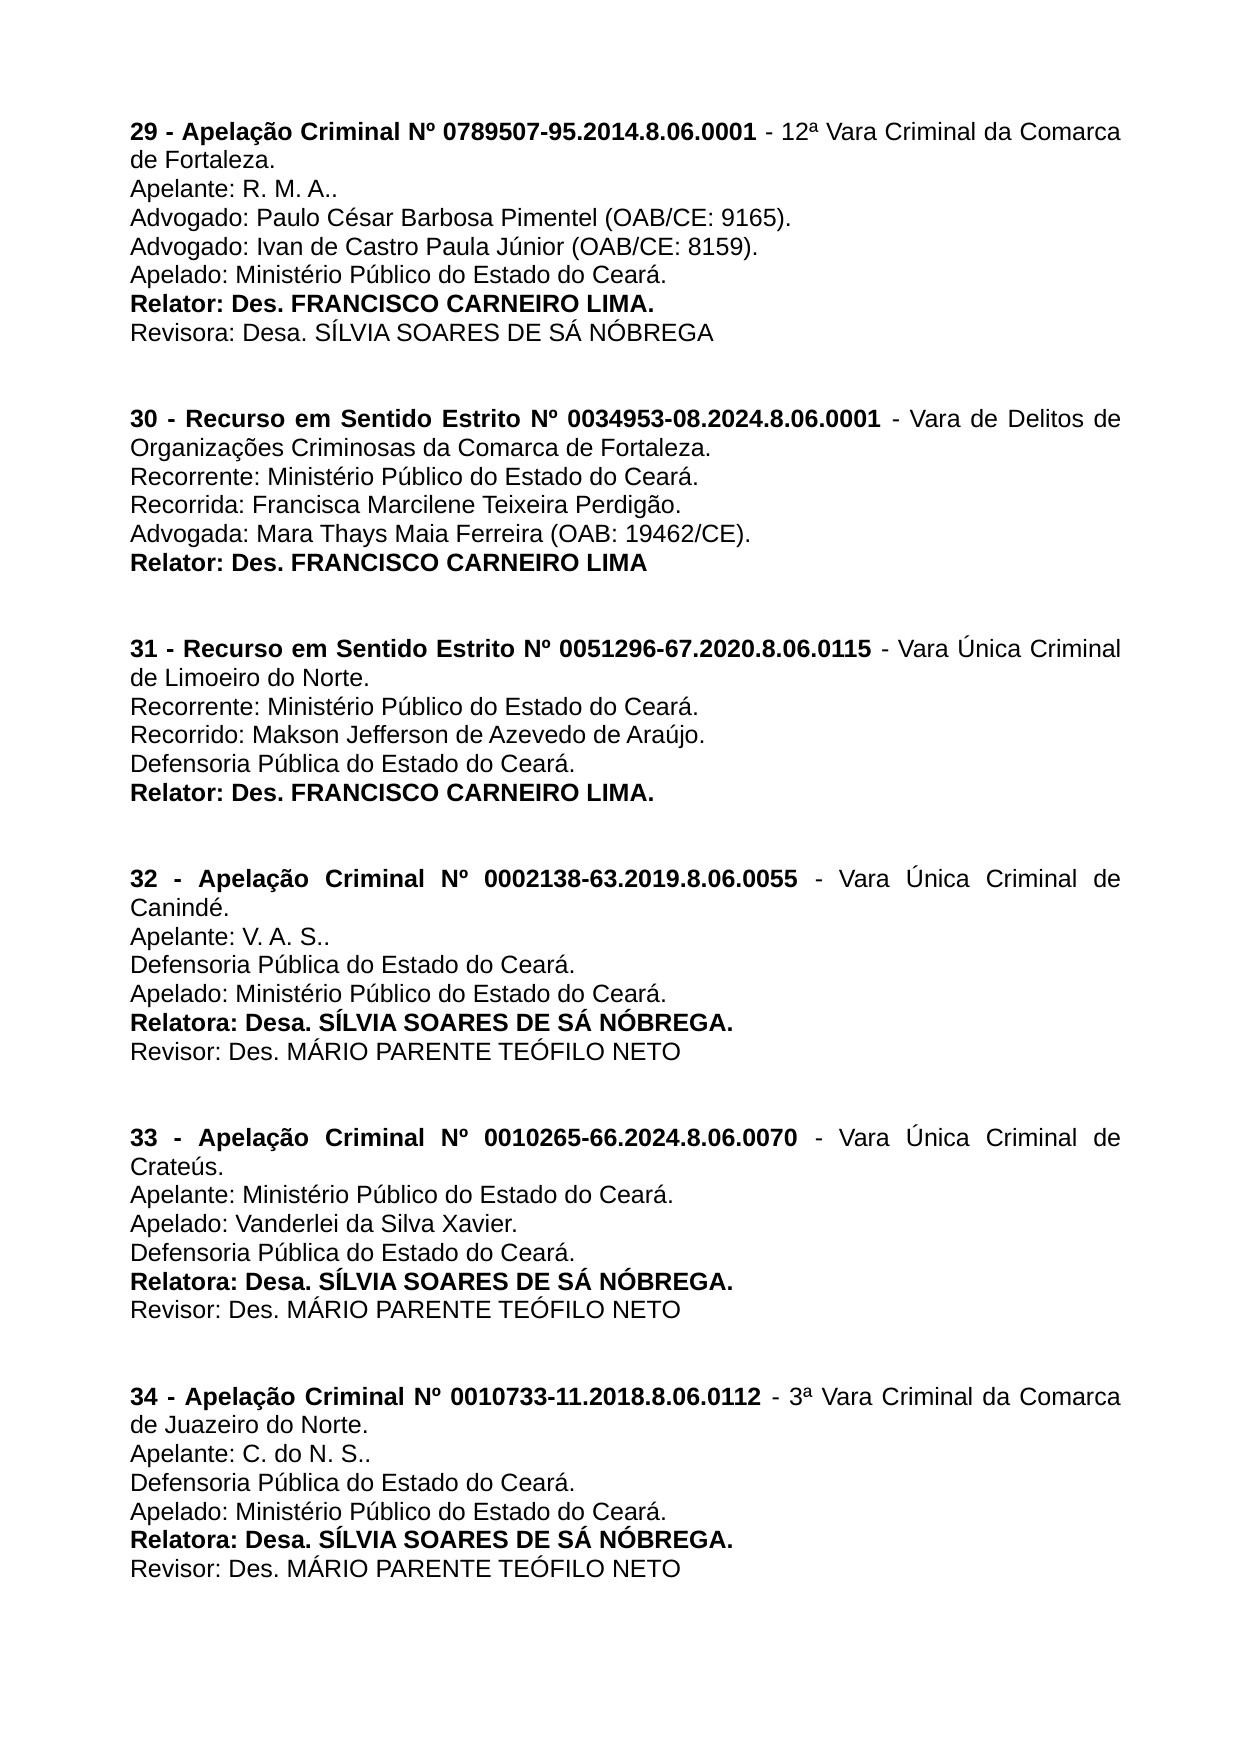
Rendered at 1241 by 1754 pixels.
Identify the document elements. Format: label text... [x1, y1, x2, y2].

text Apelante: C. do N. S.. [130, 1439, 1121, 1468]
text Recorrente: Ministério Público do Estado do Ceará. [130, 692, 1121, 720]
text 29 - Apelação Criminal Nº 0789507-95.2014.8.06.0001 - 12ª Vara Criminal da Comarca de Fortaleza. [130, 117, 1121, 174]
text Advogado: Ivan de Castro Paula Júnior (OAB/CE: 8159). [130, 232, 1121, 260]
text Defensoria Pública do Estado do Ceará. [130, 749, 1121, 778]
text 33 - Apelação Criminal Nº 0010265-66.2024.8.06.0070 - Vara Única Criminal de Crateús. [130, 1123, 1121, 1180]
text Relator: Des. FRANCISCO CARNEIRO LIMA. [130, 289, 1121, 318]
text Relatora: Desa. SÍLVIA SOARES DE SÁ NÓBREGA. [130, 1008, 1121, 1037]
text Revisor: Des. MÁRIO PARENTE TEÓFILO NETO [130, 1295, 1121, 1324]
text 30 - Recurso em Sentido Estrito Nº 0034953-08.2024.8.06.0001 - Vara de Delitos de Organizações Criminosas da Comarca de Fortaleza. [130, 404, 1121, 462]
text Apelado: Ministério Público do Estado do Ceará. [130, 260, 1121, 289]
text Defensoria Pública do Estado do Ceará. [130, 950, 1121, 979]
text Apelado: Ministério Público do Estado do Ceará. [130, 979, 1121, 1008]
text Advogada: Mara Thays Maia Ferreira (OAB: 19462/CE). [130, 519, 1121, 548]
text Apelado: Vanderlei da Silva Xavier. [130, 1209, 1121, 1238]
text 31 - Recurso em Sentido Estrito Nº 0051296-67.2020.8.06.0115 - Vara Única Criminal de Limoeiro do Norte. [130, 634, 1121, 692]
text Relator: Des. FRANCISCO CARNEIRO LIMA. [130, 778, 1121, 807]
text Relatora: Desa. SÍLVIA SOARES DE SÁ NÓBREGA. [130, 1525, 1121, 1554]
text Apelante: R. M. A.. [130, 174, 1121, 203]
text Recorrida: Francisca Marcilene Teixeira Perdigão. [130, 490, 1121, 519]
text Revisor: Des. MÁRIO PARENTE TEÓFILO NETO [130, 1554, 1121, 1583]
text Relator: Des. FRANCISCO CARNEIRO LIMA [130, 548, 1121, 577]
text 34 - Apelação Criminal Nº 0010733-11.2018.8.06.0112 - 3ª Vara Criminal da Comarca de Juazeiro do Norte. [130, 1382, 1121, 1439]
text Recorrido: Makson Jefferson de Azevedo de Araújo. [130, 720, 1121, 749]
text Defensoria Pública do Estado do Ceará. [130, 1238, 1121, 1267]
text Revisora: Desa. SÍLVIA SOARES DE SÁ NÓBREGA [130, 318, 1121, 347]
text Apelado: Ministério Público do Estado do Ceará. [130, 1497, 1121, 1525]
text 32 - Apelação Criminal Nº 0002138-63.2019.8.06.0055 - Vara Única Criminal de Canindé. [130, 864, 1121, 922]
text Apelante: Ministério Público do Estado do Ceará. [130, 1180, 1121, 1209]
text Advogado: Paulo César Barbosa Pimentel (OAB/CE: 9165). [130, 203, 1121, 232]
text Recorrente: Ministério Público do Estado do Ceará. [130, 462, 1121, 490]
text Apelante: V. A. S.. [130, 922, 1121, 950]
text Defensoria Pública do Estado do Ceará. [130, 1468, 1121, 1497]
text Revisor: Des. MÁRIO PARENTE TEÓFILO NETO [130, 1037, 1121, 1065]
text Relatora: Desa. SÍLVIA SOARES DE SÁ NÓBREGA. [130, 1267, 1121, 1295]
